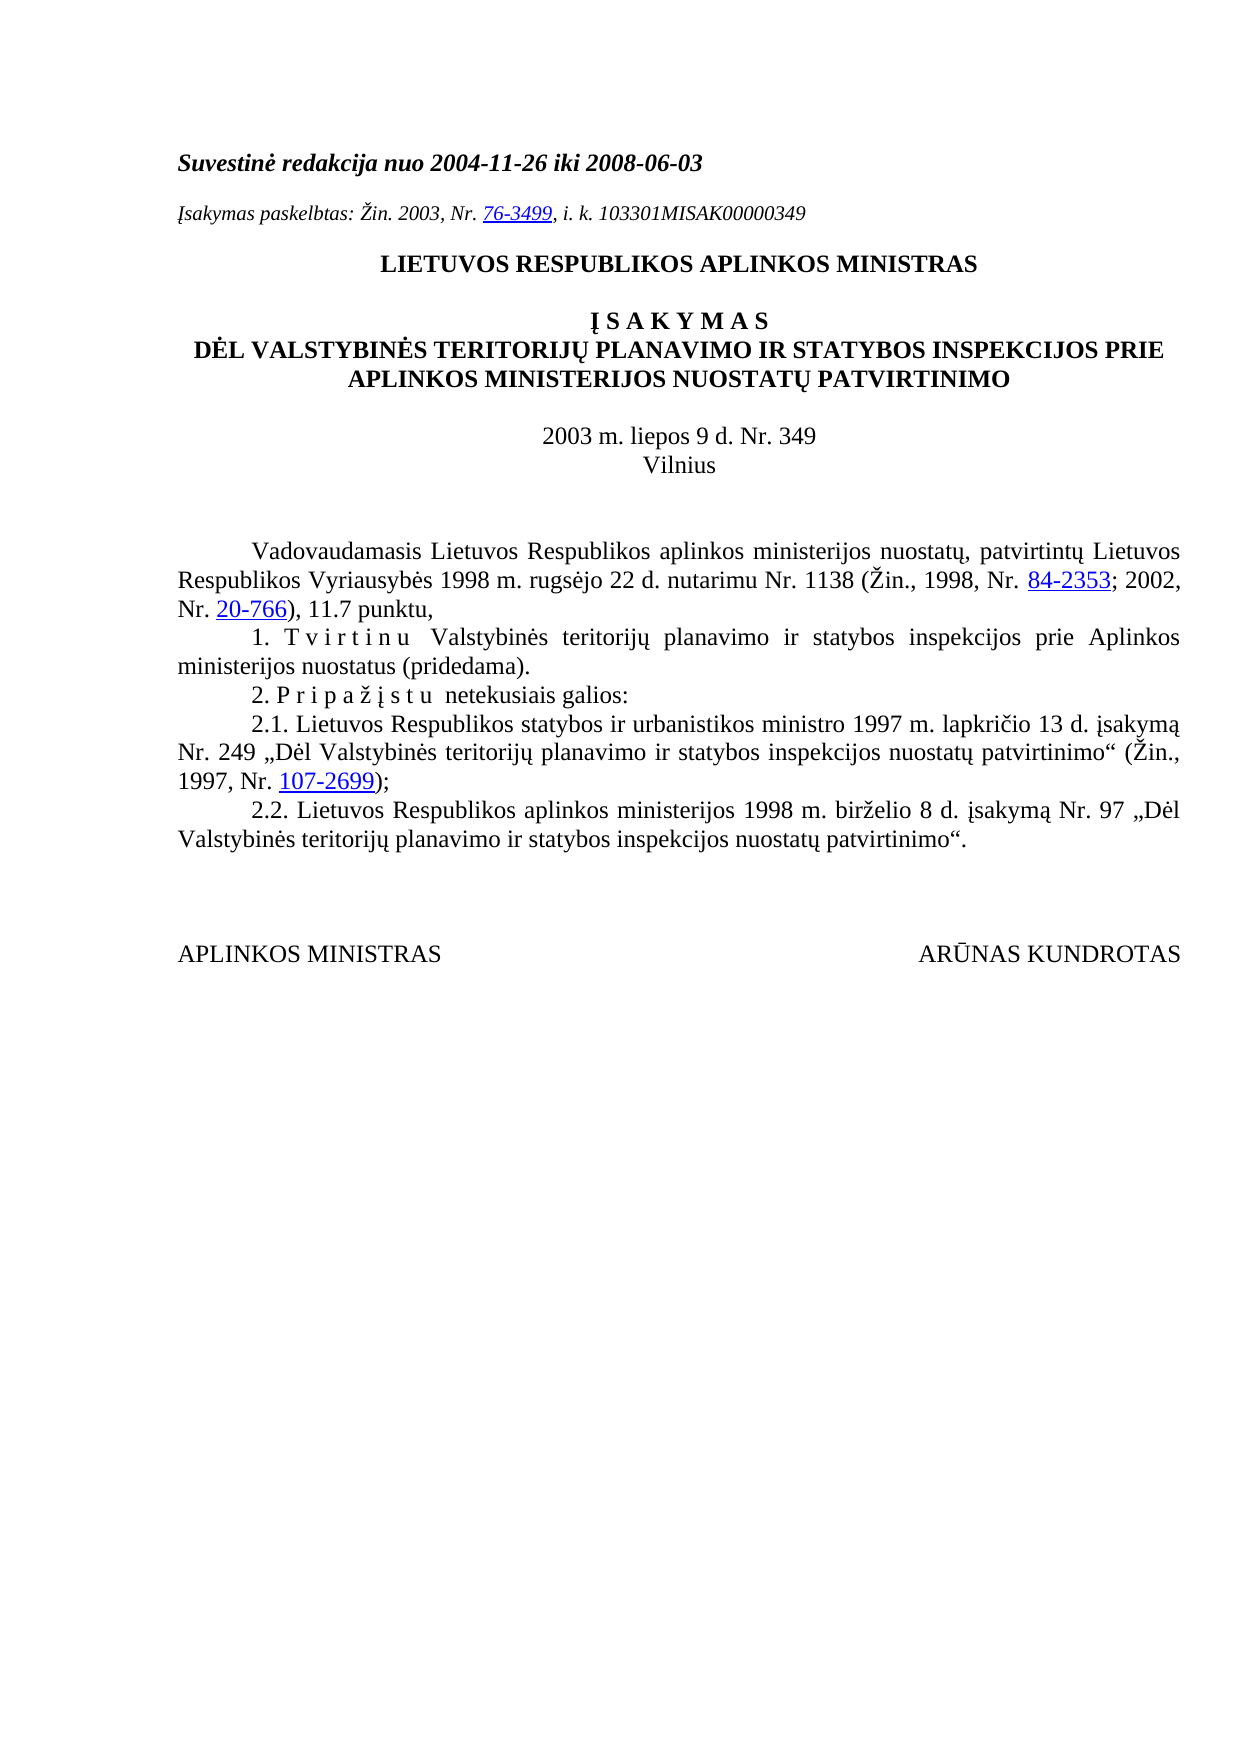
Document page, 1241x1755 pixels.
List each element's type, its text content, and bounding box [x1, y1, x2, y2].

text Į S A K Y M A S [177, 306, 1181, 335]
text 2. Pripažįstu netekusiais galios: [177, 680, 1181, 709]
text 2.1. Lietuvos Respublikos statybos ir urbanistikos ministro 1997 m. lapkričio 13 d. įsakymą Nr. 249 „Dėl Valstybinės teritorijų planavimo ir statybos inspekcijos nuostatų patvirtinimo“ (Žin., 1997, Nr. 107-2699); [177, 709, 1181, 795]
text Vilnius [177, 450, 1181, 479]
text LIETUVOS RESPUBLIKOS APLINKOS MINISTRAS [177, 249, 1181, 277]
text 2003 m. liepos 9 d. Nr. 349 [177, 421, 1181, 450]
text 2.2. Lietuvos Respublikos aplinkos ministerijos 1998 m. birželio 8 d. įsakymą Nr. 97 „Dėl Valstybinės teritorijų planavimo ir statybos inspekcijos nuostatų patvirtinimo“. [177, 795, 1181, 852]
text Vadovaudamasis Lietuvos Respublikos aplinkos ministerijos nuostatų, patvirtintų Lietuvos Respublikos Vyriausybės 1998 m. rugsėjo 22 d. nutarimu Nr. 1138 (Žin., 1998, Nr. 84-2353; 2002, Nr. 20-766), 11.7 punktu, [177, 536, 1181, 622]
text Suvestinė redakcija nuo 2004-11-26 iki 2008-06-03 [177, 148, 1181, 176]
text Įsakymas paskelbtas: Žin. 2003, Nr. 76-3499, i. k. 103301MISAK00000349 [177, 201, 1181, 224]
text 1. Tvirtinu Valstybinės teritorijų planavimo ir statybos inspekcijos prie Aplinkos ministerijos nuostatus (pridedama). [177, 622, 1181, 680]
text APLINKOS Ministras Arūnas Kundrotas [177, 939, 1181, 967]
text DĖL VALSTYBINĖS TERITORIJŲ PLANAVIMO IR STATYBOS INSPEKCIJOS PRIE APLINKOS MINISTERIJOS NUOSTATŲ PATVIRTINIMO [177, 335, 1181, 392]
